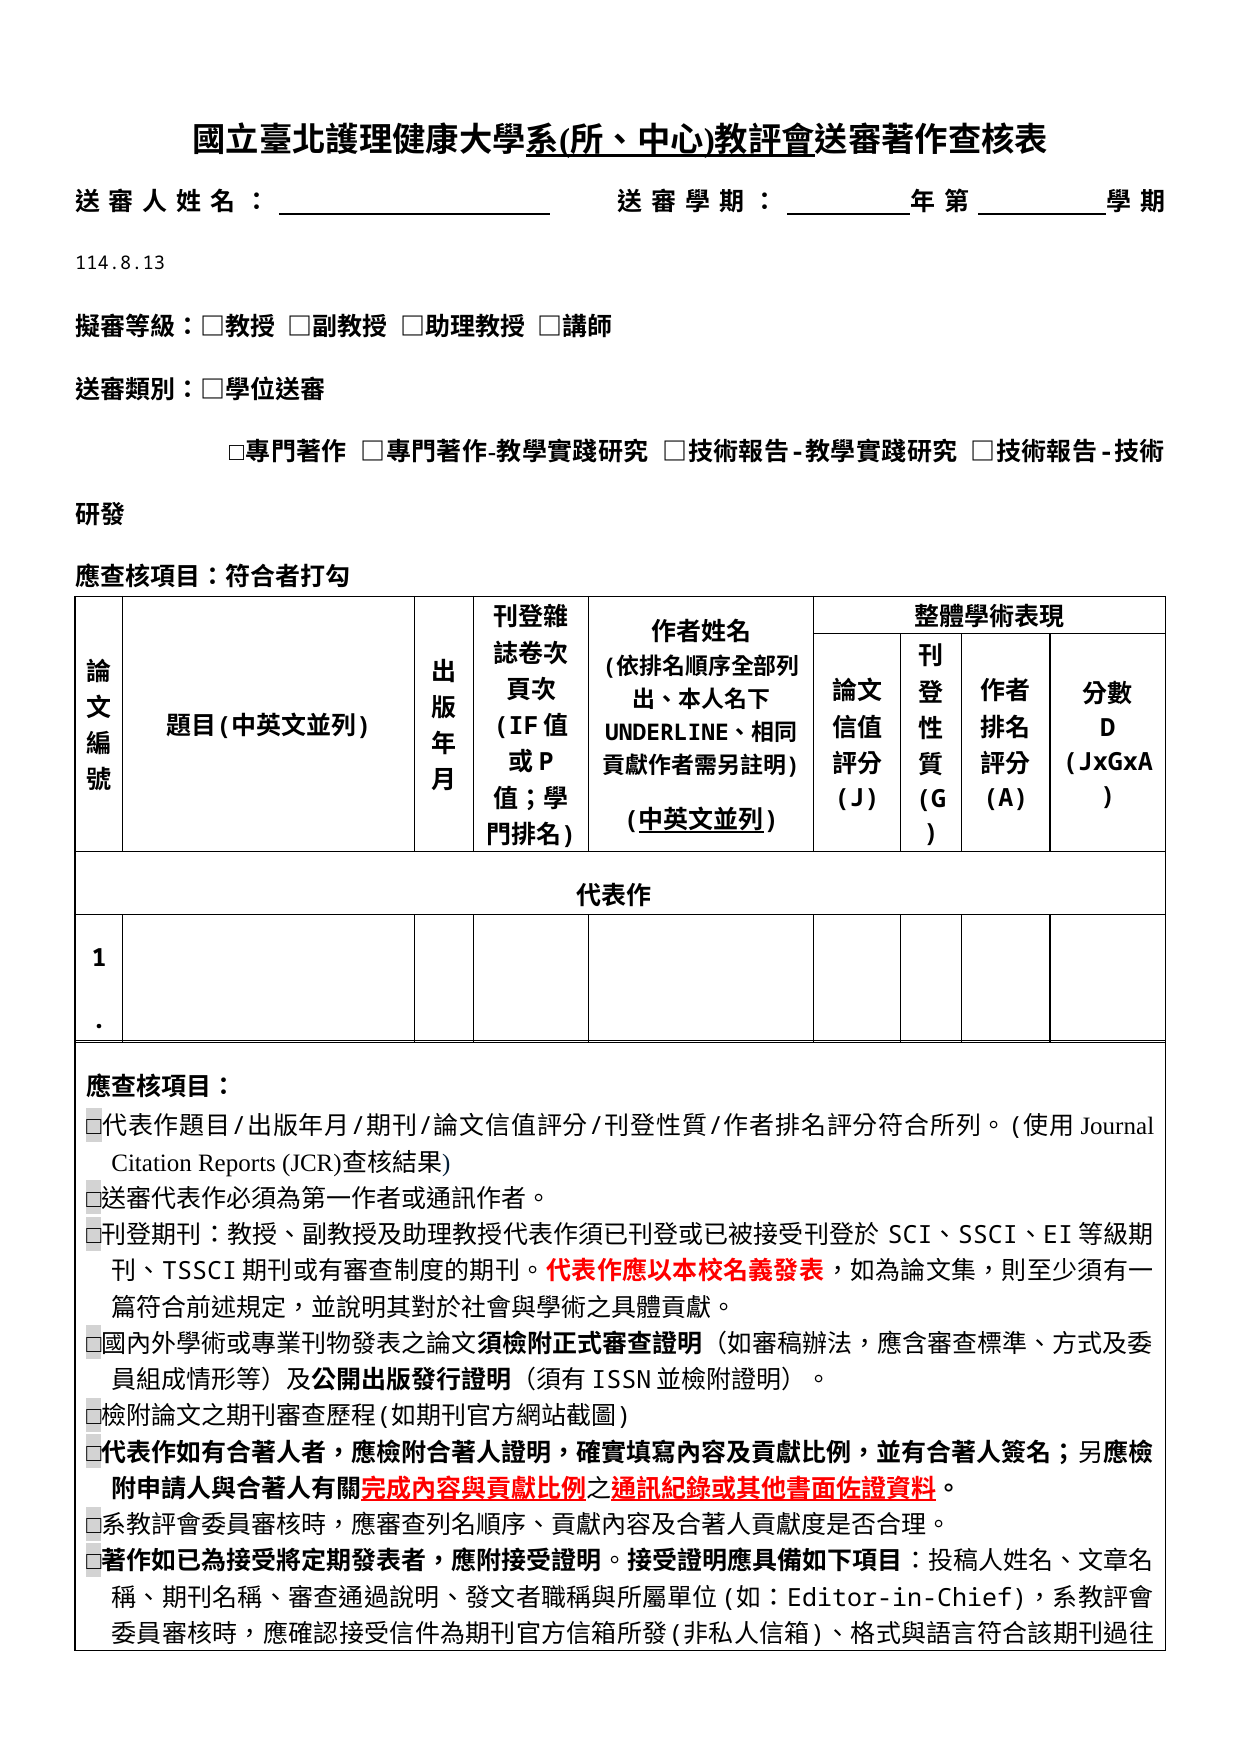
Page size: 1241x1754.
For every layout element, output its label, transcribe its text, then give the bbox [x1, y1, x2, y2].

table_header 題目(中英文並列) [123, 597, 414, 851]
table_cell 應查核項目： □代表作題目/出版年月/期刊/論文信值評分/刊登性質/作者排名評分符合所列。(使用Journal Citation Reports (JCR)查核結果) □送審代表作必須為第一作者或通訊作者。 □刊登期刊：教授、副教授及助理教授代表作須已刊登或已被接受刊登於SCI、SSCI、EI等級期刊、TSSCI期刊或有審查制度的期刊。代表作應以本校名義發表，如為論文集，則至少須有一篇符合前述規定，並說明其對於社會與學術之具體貢獻。 □國內外學術或專業刊物發表之論文須檢附正式審查證明（如審稿辦法，應含審查標準、方式及委員組成情形等）及公開出版發行證明（須有ISSN並檢附證明）。 □檢附論文之期刊審查歷程(如期刊官方網站截圖) □代表作如有合著人者，應檢附合著人證明，確實填寫內容及貢獻比例，並有合著人簽名；另應檢附申請人與合著人有關完成內容與貢獻比例之通訊紀錄或其他書面佐證資料。 □系教評會委員審核時，應審查列名順序、貢獻內容及合著人貢獻度是否合理。 □著作如已為接受將定期發表者，應附接受證明。接受證明應具備如下項目：投稿人姓名、文章名稱、期刊名稱、審查通過說明、發文者職稱與所屬單位(如：Editor-in-Chief)，系教評會委員審核時，應確認接受信件為期刊官方信箱所發(非私人信箱)、格式與語言符合該期刊過往 [76, 1043, 1165, 1649]
table_header 作者姓名 (依排名順序全部列出、本人名下UNDERLINE、相同貢獻作者需另註明) (中英文並列) [589, 597, 813, 851]
table_cell [589, 915, 813, 1040]
table_cell [123, 915, 414, 1040]
table_cell 1. [76, 915, 122, 1040]
table_cell 論文信值評分(J) [814, 634, 900, 851]
table_header 刊登雜誌卷次頁次(IF值或P值；學門排名) [474, 597, 588, 851]
table_cell 分數 D (JxGxA) [1051, 634, 1165, 851]
text 應查核項目：符合者打勾 [75, 533, 1165, 596]
table_cell 代表作 [76, 852, 1165, 914]
table_header 整體學術表現 [814, 597, 1165, 633]
table_cell [415, 915, 473, 1040]
table_cell [1051, 915, 1165, 1040]
text 國立臺北護理健康大學系(所、中心)教評會送審著作查核表 [75, 96, 1165, 158]
text 送審人姓名： 送審學期： 年第 學期 114.8.13 [75, 158, 1165, 283]
text 擬審等級：□教授 □副教授 □助理教授 □講師 [75, 283, 1165, 346]
table_cell 刊登性質(G) [901, 634, 961, 851]
text 送審類別：□學位送審 [75, 346, 1165, 408]
table_cell [474, 915, 588, 1040]
text □專門著作 □專門著作-教學實踐研究 □技術報告-教學實踐研究 □技術報告-技術研發 [75, 408, 1165, 533]
table_header 出版年月 [415, 597, 473, 851]
table_cell [962, 915, 1049, 1040]
table_header 論文編號 [76, 597, 122, 851]
table_cell 作者排名評分(A) [962, 634, 1049, 851]
table_cell [901, 915, 961, 1040]
table_cell [814, 915, 900, 1040]
